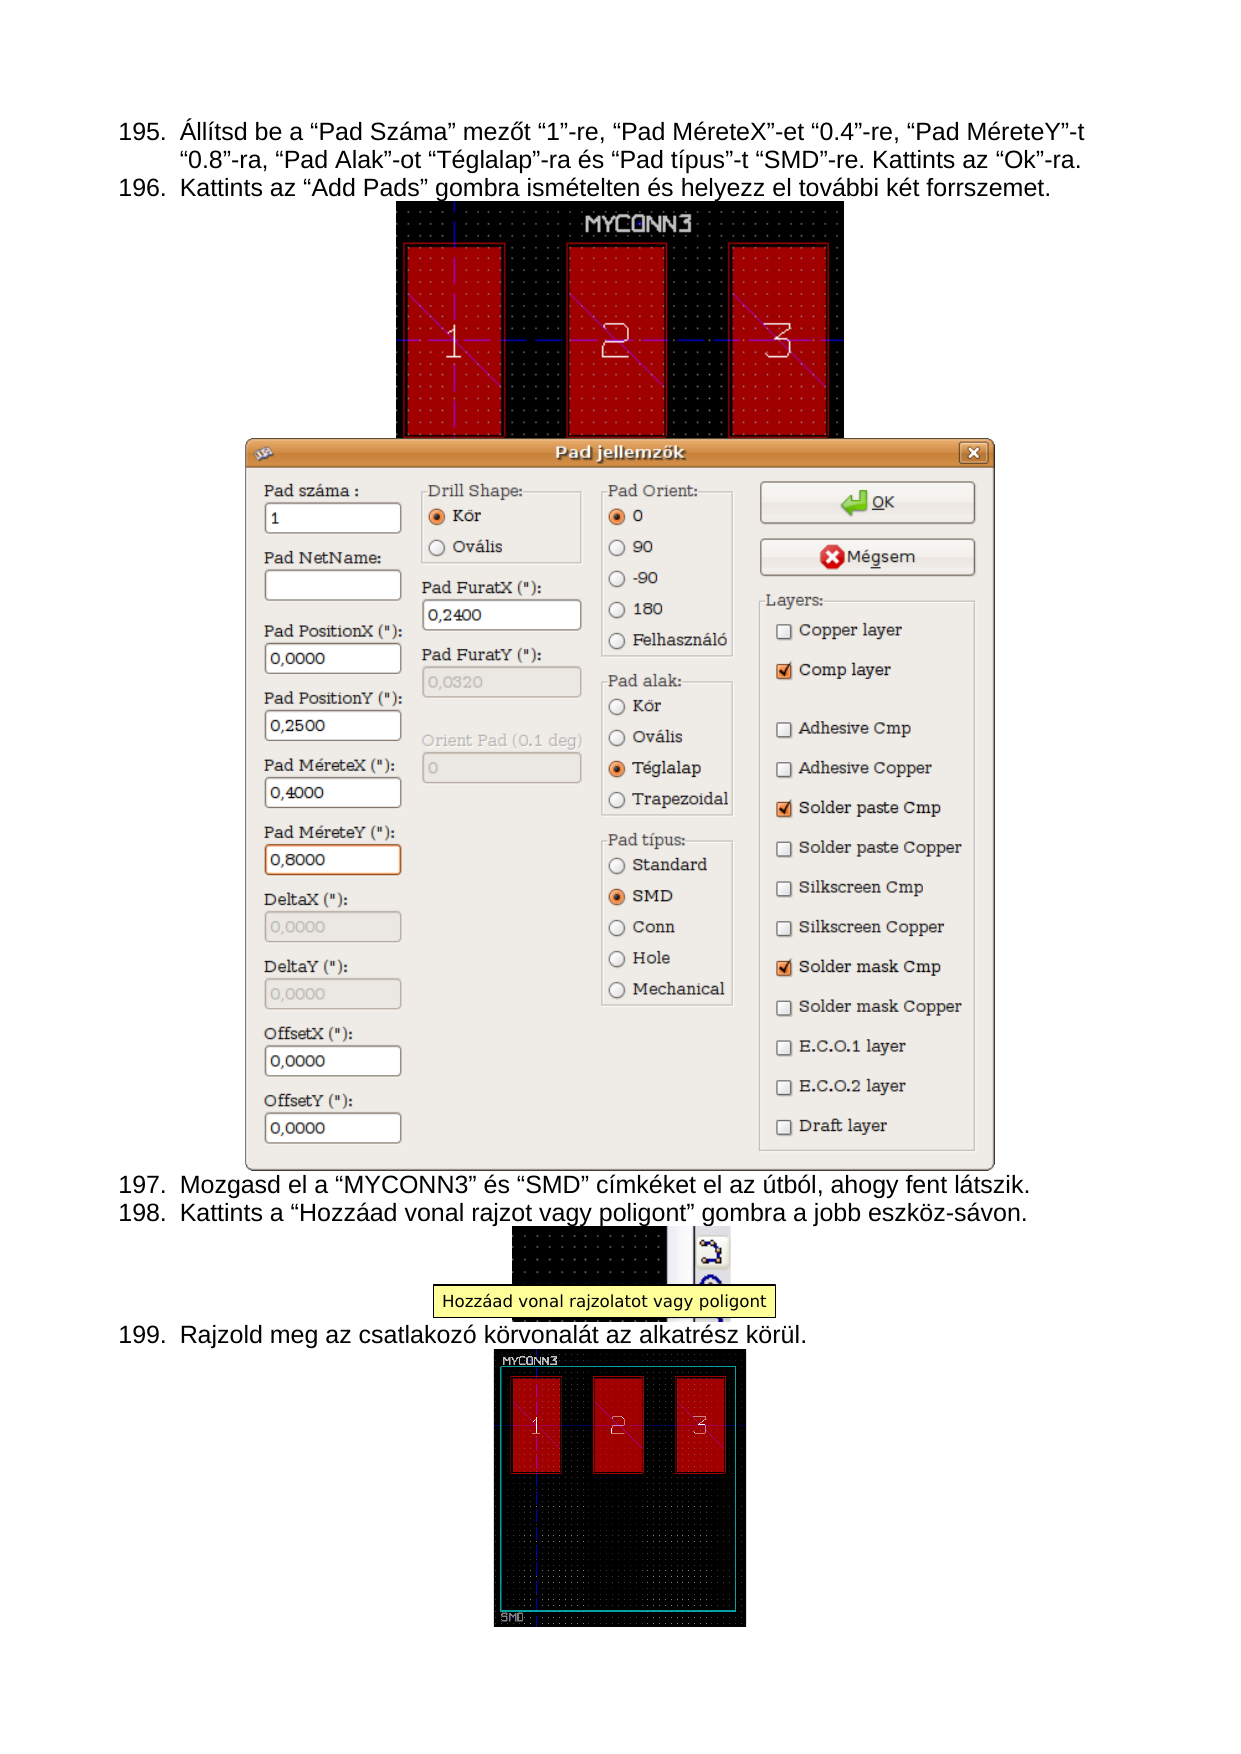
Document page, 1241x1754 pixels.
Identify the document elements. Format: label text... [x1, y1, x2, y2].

list Kattints a “Hozzáad vonal rajzot vagy poligont” gombra a jobb eszköz-sávon. [118, 1199, 1122, 1227]
list Kattints az “Add Pads” gombra ismételten és helyezz el további két forrszemet. [118, 174, 1122, 202]
list Rajzold meg az csatlakozó körvonalát az alkatrész körül. [118, 1227, 1122, 1349]
list Mozgasd el a “MYCONN3” és “SMD” címkéket el az útból, ahogy fent látszik. [118, 202, 1122, 1199]
list Állítsd be a “Pad Száma” mezőt “1”-re, “Pad MéreteX”-et “0.4”-re, “Pad MéreteY”-t “0.8”-ra, “Pad Alak”-ot “Téglalap”-ra és “Pad típus”-t “SMD”-re. Kattints az “Ok”-ra. [118, 118, 1122, 174]
picture [245, 438, 995, 1171]
